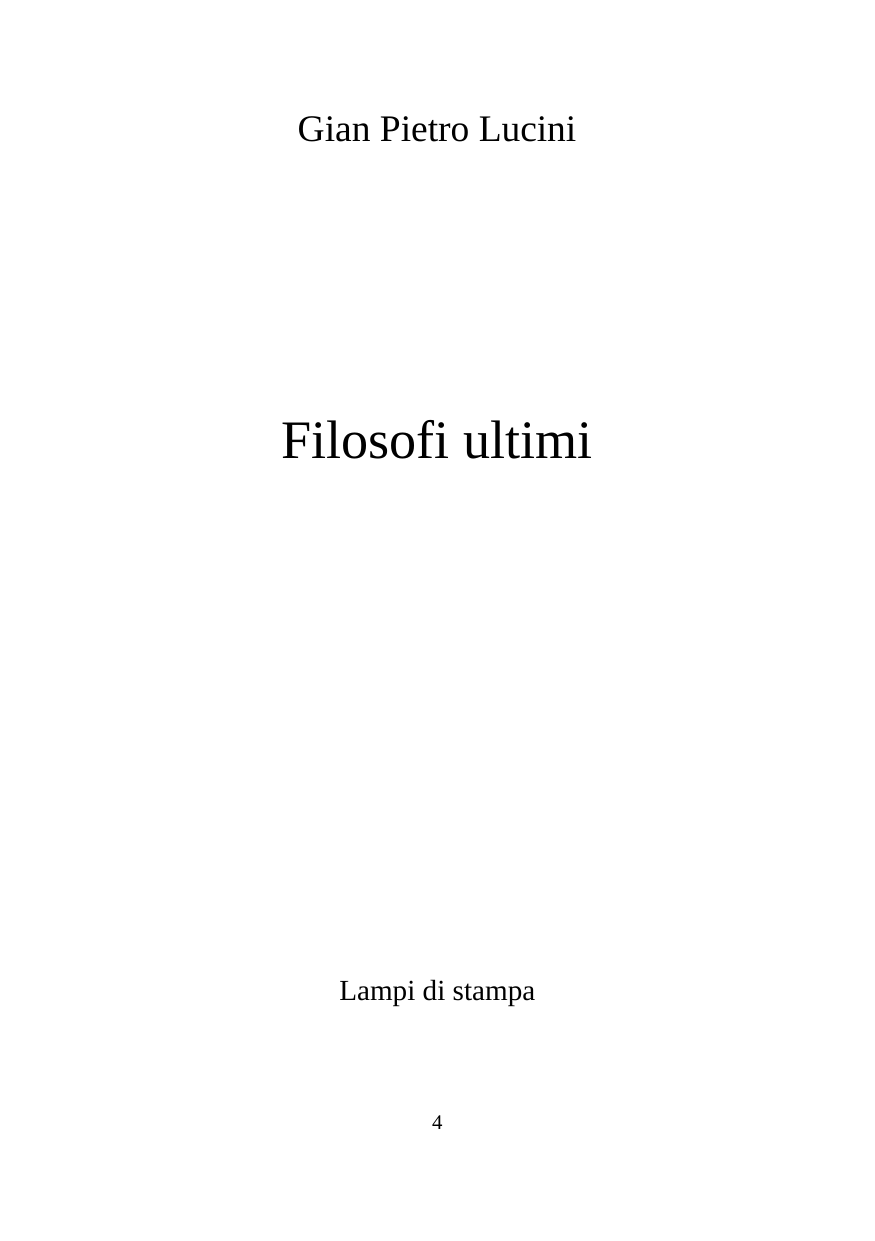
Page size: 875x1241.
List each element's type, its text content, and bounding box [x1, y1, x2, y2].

text Filosofi ultimi [106, 408, 768, 470]
text Lampi di stampa [106, 973, 768, 1007]
text Gian Pietro Lucini [106, 106, 768, 149]
